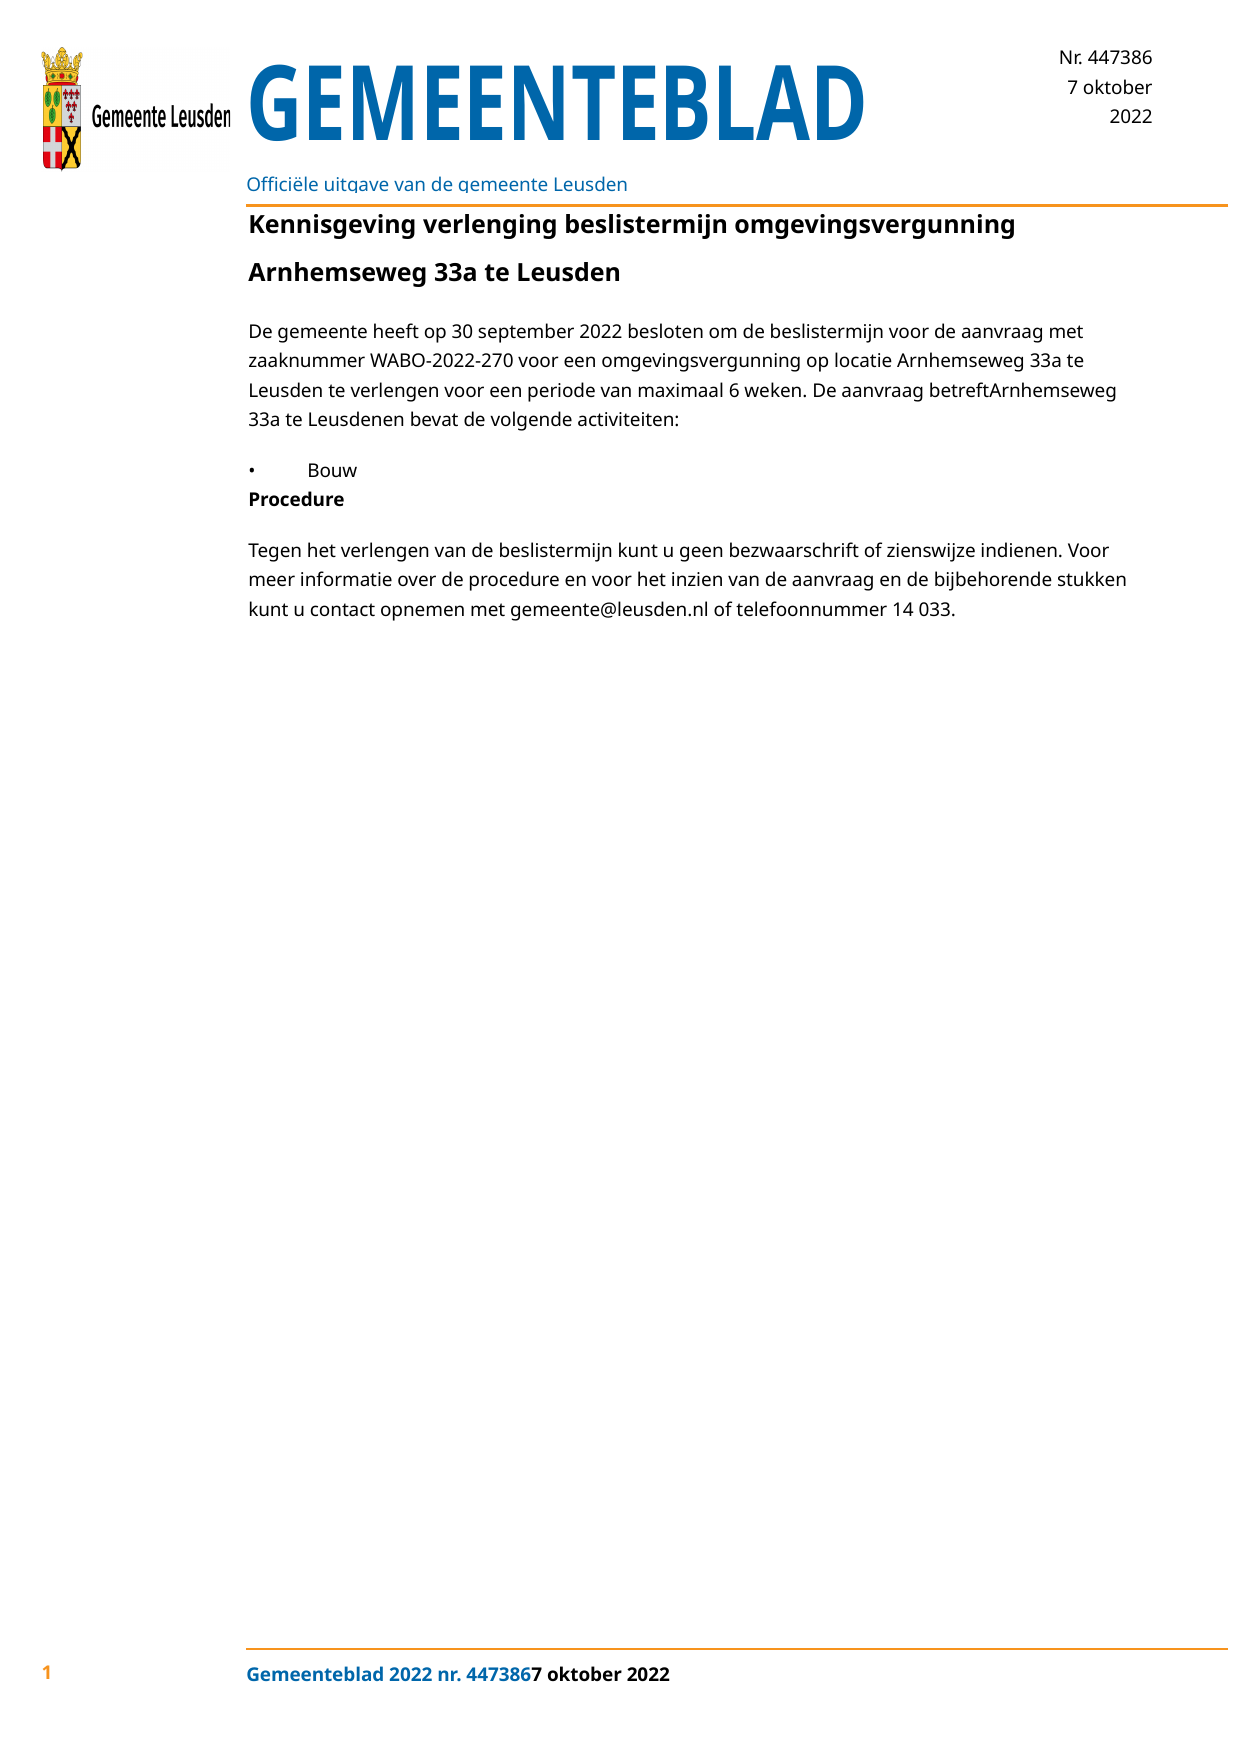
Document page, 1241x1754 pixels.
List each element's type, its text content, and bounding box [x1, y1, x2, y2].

picture [41, 47, 231, 172]
list Bouw [248, 457, 1152, 483]
text De gemeente heeft op 30 september 2022 besloten om de beslistermijn voor de aanvraag met zaaknummer WABO-2022-270 voor een omgevingsvergunning op locatie Arnhemseweg 33a te Leusden te verlengen voor een periode van maximaal 6 weken. De aanvraag betreftArnhemseweg 33a te Leusdenen bevat de volgende activiteiten: [248, 318, 1152, 432]
text Tegen het verlengen van de beslistermijn kunt u geen bezwaarschrift of zienswijze indienen. Voor meer informatie over de procedure en voor het inzien van de aanvraag en de bijbehorende stukken kunt u contact opnemen met gemeente@leusden.nl of telefoonnummer 14 033. [248, 537, 1152, 622]
text Kennisgeving verlenging beslistermijn omgevingsvergunning Arnhemseweg 33a te Leusden [248, 207, 1152, 288]
text Procedure [248, 487, 1152, 512]
